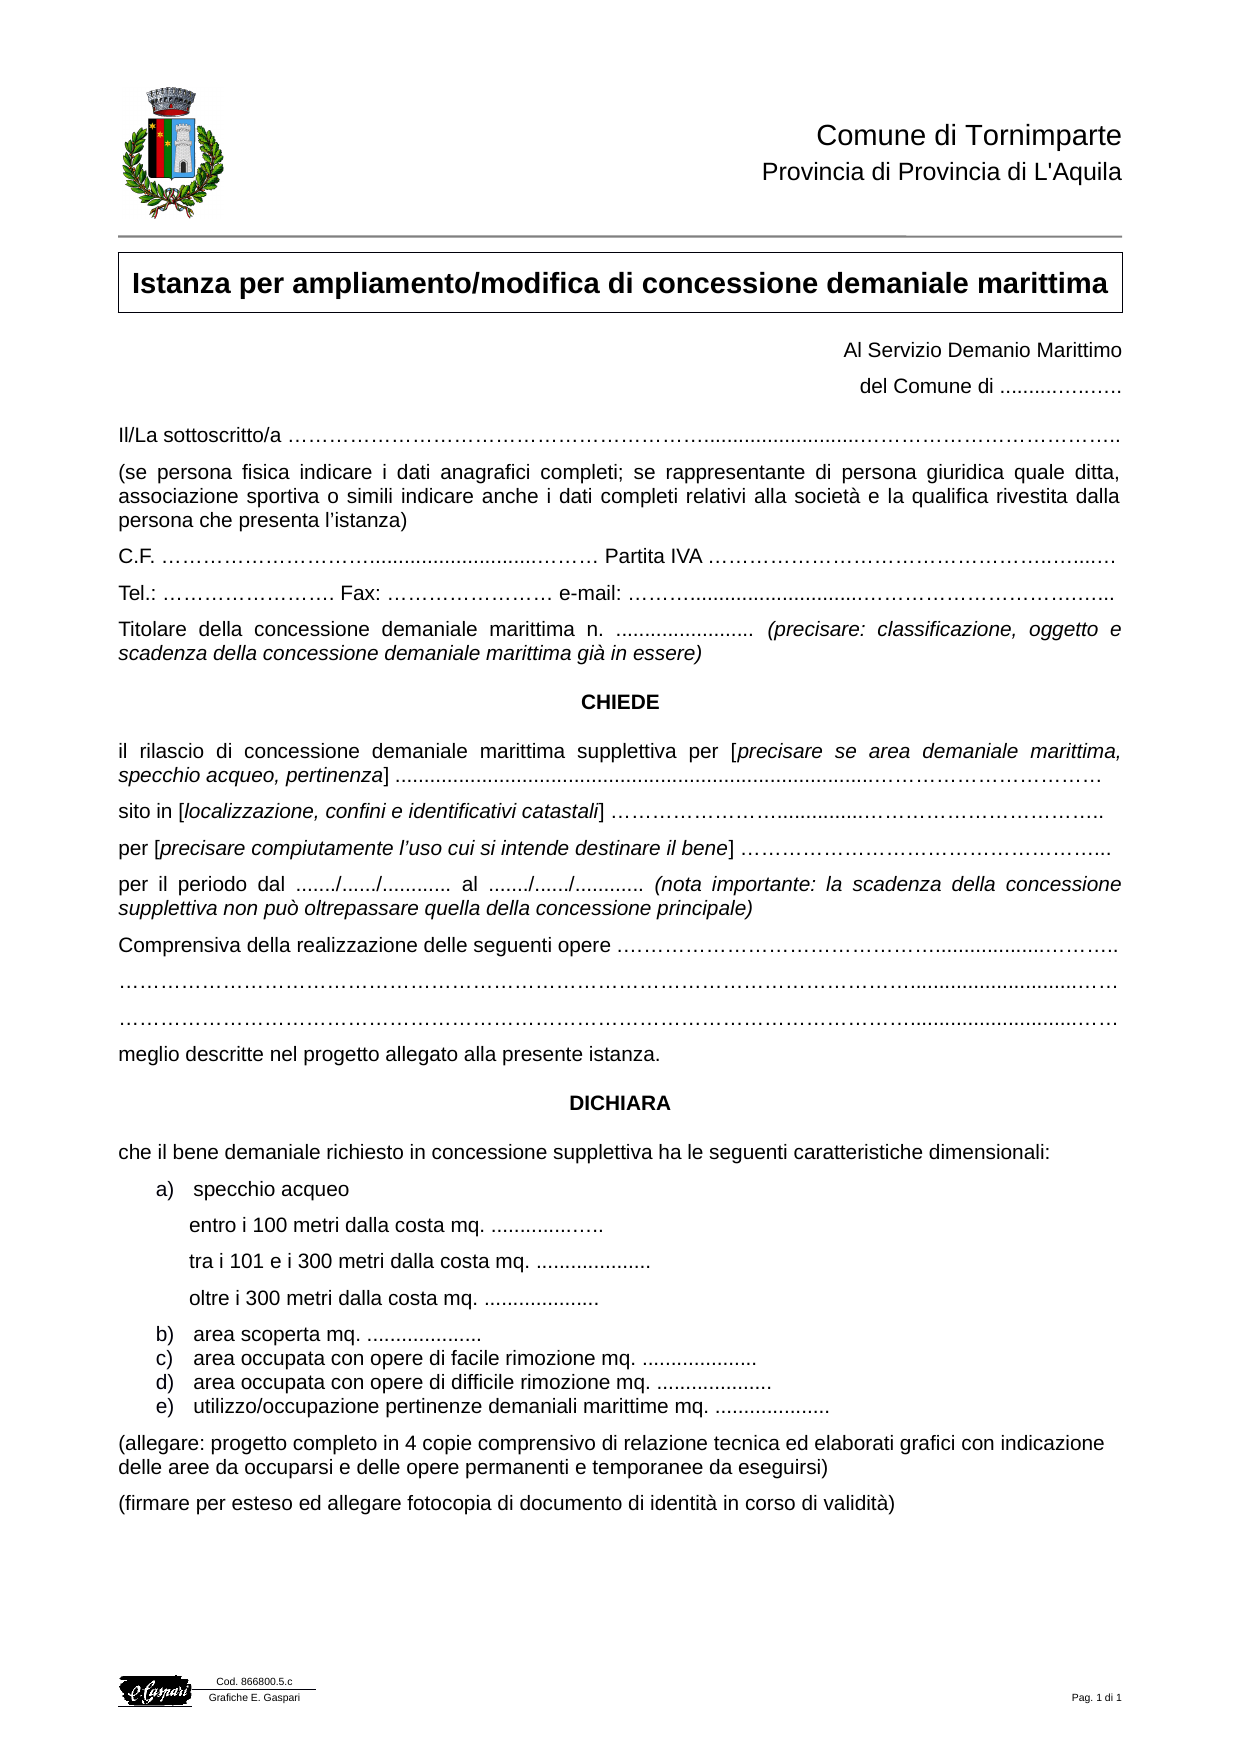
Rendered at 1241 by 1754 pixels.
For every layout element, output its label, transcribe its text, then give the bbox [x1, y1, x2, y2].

text Al Servizio Demanio Marittimo [118, 338, 1122, 362]
text per il periodo dal ......./....../............ al ......./....../............ (nota importante: la scadenza della concessione supplettiva non può oltrepassare quella della concessione principale) [118, 872, 1122, 920]
text entro i 100 metri dalla costa mq. ..............….. [189, 1213, 1122, 1237]
list utilizzo/occupazione pertinenze demaniali marittime mq. .................... [156, 1394, 1122, 1418]
text Tel.: ……………………. Fax: …………………… e-mail: ………..............................………………………….…... [118, 581, 1122, 604]
text Provincia di Provincia di L'Aquila [224, 157, 1122, 185]
text (firmare per esteso ed allegare fotocopia di documento di identità in corso di validità) [118, 1491, 1122, 1515]
text del Comune di ..........…..….. [118, 374, 1122, 398]
list area scoperta mq. .................... [156, 1322, 1122, 1346]
text …………………………………………………………………………………………………….............................…… [118, 969, 1122, 993]
text oltre i 300 metri dalla costa mq. .................... [189, 1286, 1122, 1310]
picture [122, 87, 224, 219]
text Il/La sottoscritto/a ……………………………………………………...........................……………………………….. [118, 423, 1122, 447]
text (allegare: progetto completo in 4 copie comprensivo di relazione tecnica ed elaborati grafici con indicazione delle aree da occuparsi e delle opere permanenti e temporanee da eseguirsi) [118, 1431, 1122, 1478]
text sito in [localizzazione, confini e identificativi catastali] ……………………...............…………………………….. [118, 799, 1122, 823]
text tra i 101 e i 300 metri dalla costa mq. .................... [189, 1249, 1122, 1273]
text …………………………………………………………………………………………………….............................…… [118, 1006, 1122, 1029]
text (se persona fisica indicare i dati anagrafici completi; se rappresentante di persona giuridica quale ditta, associazione sportiva o simili indicare anche i dati completi relativi alla società e la qualifica rivestita dalla persona che presenta l’istanza) [118, 460, 1122, 532]
text meglio descritte nel progetto allegato alla presente istanza. [118, 1042, 1122, 1066]
list specchio acqueo [156, 1176, 1122, 1200]
text che il bene demaniale richiesto in concessione supplettiva ha le seguenti caratteristiche dimensionali: [118, 1140, 1122, 1164]
list area occupata con opere di facile rimozione mq. .................... [156, 1346, 1122, 1370]
text il rilascio di concessione demaniale marittima supplettiva per [precisare se area demaniale marittima, specchio acqueo, pertinenza] ...................................................................................…………………………… [118, 739, 1122, 787]
text DICHIARA [118, 1091, 1122, 1115]
text Comune di Tornimparte [224, 118, 1122, 152]
text CHIEDE [118, 690, 1122, 714]
text Comprensiva della realizzazione delle seguenti opere .………………………………………...................……….. [118, 933, 1122, 957]
text C.F. ………………………….............................……… Partita IVA …………………………………………..…....… [118, 544, 1122, 568]
table_header Istanza per ampliamento/modifica di concessione demaniale marittima [119, 253, 1122, 312]
picture [118, 1674, 192, 1706]
text Titolare della concessione demaniale marittima n. ........................ (precisare: classificazione, oggetto e scadenza della concessione demaniale marittima già in essere) [118, 617, 1122, 665]
text per [precisare compiutamente l’uso cui si intende destinare il bene] ……………………………………………... [118, 836, 1122, 860]
list area occupata con opere di difficile rimozione mq. .................... [156, 1370, 1122, 1394]
